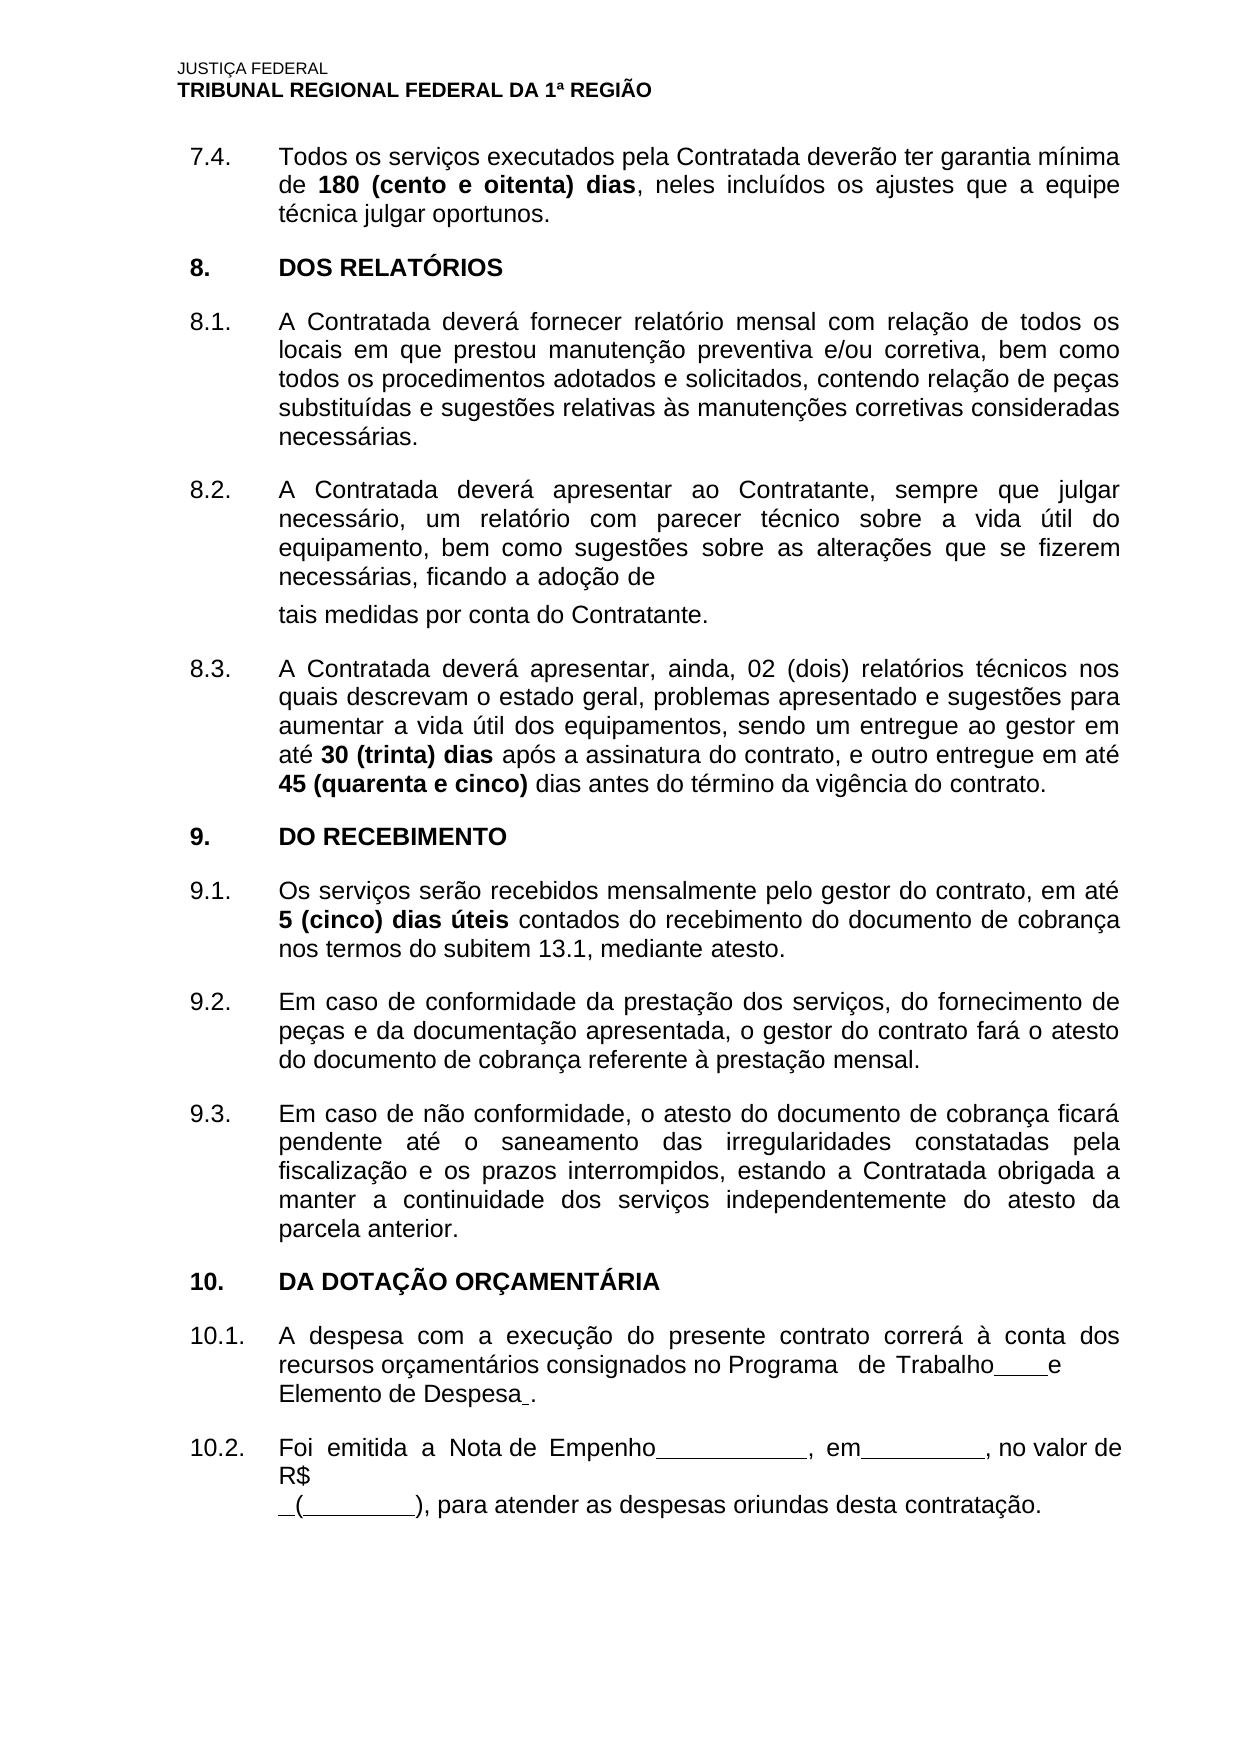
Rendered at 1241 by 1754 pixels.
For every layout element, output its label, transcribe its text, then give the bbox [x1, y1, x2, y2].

list Em caso de não conformidade, o atesto do documento de cobrança ficará pendente até o saneamento das irregularidades constatadas pela fiscalização e os prazos interrompidos, estando a Contratada obrigada a manter a continuidade dos serviços independentemente do atesto da parcela anterior. [189, 1099, 1121, 1242]
list A Contratada deverá fornecer relatório mensal com relação de todos os locais em que prestou manutenção preventiva e/ou corretiva, bem como todos os procedimentos adotados e solicitados, contendo relação de peças substituídas e sugestões relativas às manutenções corretivas consideradas necessárias. [189, 307, 1121, 451]
list A Contratada deverá apresentar ao Contratante, sempre que julgar necessário, um relatório com parecer técnico sobre a vida útil do equipamento, bem como sugestões sobre as alterações que se fizerem necessárias, ficando a adoção de [189, 476, 345, 591]
list A Contratada deverá apresentar ao Contratante, sempre que julgar necessário, um relatório com parecer técnico sobre a vida útil do equipamento, bem como sugestões sobre as alterações que se fizerem necessárias, ficando a adoção de [1022, 476, 1121, 591]
text ( ), para atender as despesas oriundas desta contratação. [278, 1490, 1137, 1519]
list Todos os serviços executados pela Contratada deverão ter garantia mínima de 180 (cento e oitenta) dias, neles incluídos os ajustes que a equipe técnica julgar oportunos. [189, 142, 1121, 228]
subtitle DO RECEBIMENTO [189, 822, 345, 851]
text tais medidas por conta do Contratante. [278, 600, 345, 629]
list Os serviços serão recebidos mensalmente pelo gestor do contrato, em até 5 (cinco) dias úteis contados do recebimento do documento de cobrança nos termos do subitem 13.1, mediante atesto. [1022, 876, 1121, 962]
list A despesa com a execução do presente contrato correrá à conta dos recursos orçamentários consignados no Programa de Trabalho e Elemento de Despesa . [189, 1321, 1121, 1407]
subtitle DA DOTAÇÃO ORÇAMENTÁRIA [189, 1267, 1137, 1296]
text tais medidas por conta do Contratante. [1022, 600, 1137, 629]
list Em caso de conformidade da prestação dos serviços, do fornecimento de peças e da documentação apresentada, o gestor do contrato fará o atesto do documento de cobrança referente à prestação mensal. [1022, 987, 1121, 1074]
subtitle DOS RELATÓRIOS [189, 253, 1137, 282]
list Em caso de conformidade da prestação dos serviços, do fornecimento de peças e da documentação apresentada, o gestor do contrato fará o atesto do documento de cobrança referente à prestação mensal. [189, 987, 345, 1074]
list Foi emitida a Nota de Empenho , em , no valor de R$ [189, 1432, 1137, 1490]
list Os serviços serão recebidos mensalmente pelo gestor do contrato, em até 5 (cinco) dias úteis contados do recebimento do documento de cobrança nos termos do subitem 13.1, mediante atesto. [189, 876, 345, 962]
list A Contratada deverá apresentar, ainda, 02 (dois) relatórios técnicos nos quais descrevam o estado geral, problemas apresentado e sugestões para aumentar a vida útil dos equipamentos, sendo um entregue ao gestor em até 30 (trinta) dias após a assinatura do contrato, e outro entregue em até 45 (quarenta e cinco) dias antes do término da vigência do contrato. [189, 654, 345, 797]
list A Contratada deverá apresentar, ainda, 02 (dois) relatórios técnicos nos quais descrevam o estado geral, problemas apresentado e sugestões para aumentar a vida útil dos equipamentos, sendo um entregue ao gestor em até 30 (trinta) dias após a assinatura do contrato, e outro entregue em até 45 (quarenta e cinco) dias antes do término da vigência do contrato. [1022, 654, 1121, 797]
subtitle DO RECEBIMENTO [1022, 822, 1137, 851]
